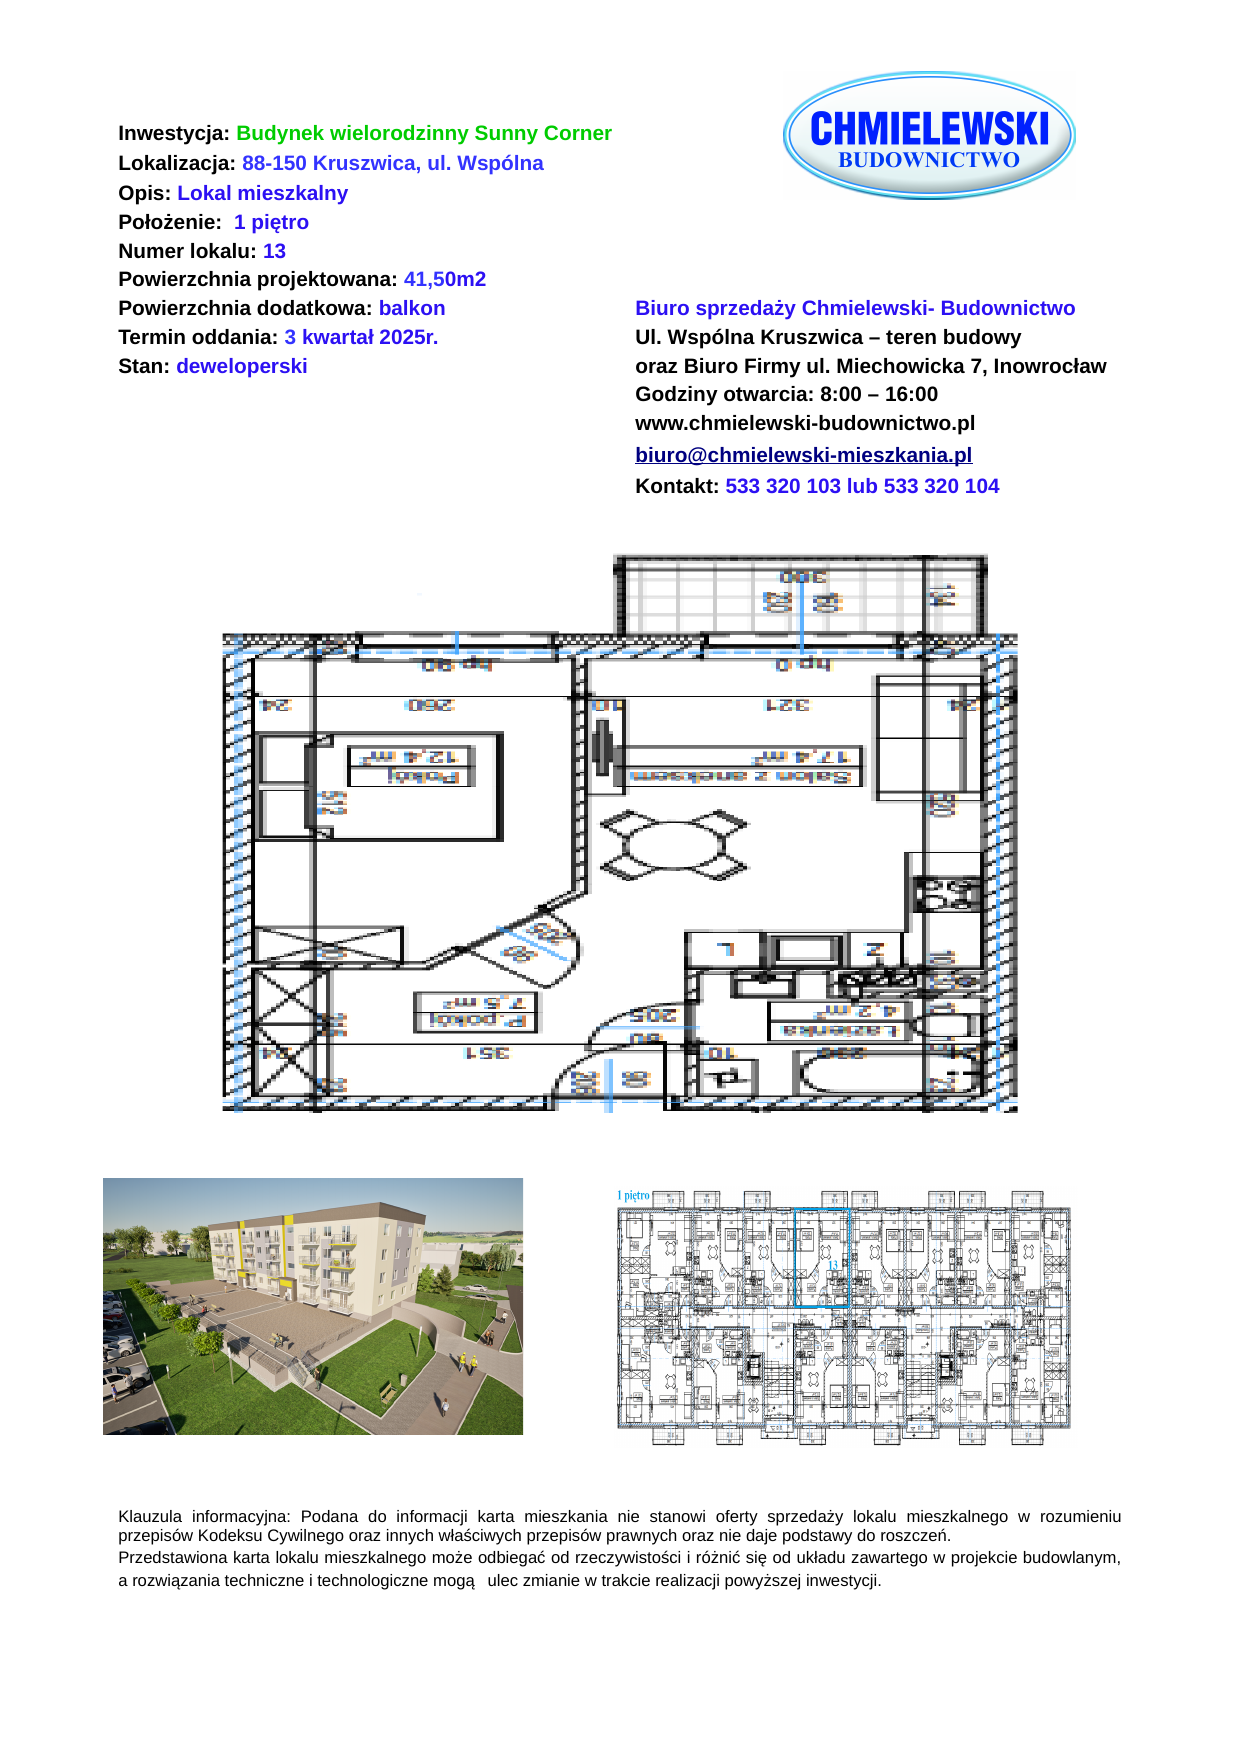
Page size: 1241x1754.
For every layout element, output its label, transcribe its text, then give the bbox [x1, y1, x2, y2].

text biuro@chmielewski-mieszkania.pl [118, 442, 1122, 466]
text Powierzchnia dodatkowa: balkon Biuro sprzedaży Chmielewski- Budownictwo [118, 296, 1122, 320]
text Termin oddania: 3 kwartał 2025r. Ul. Wspólna Kruszwica – teren budowy [118, 325, 1122, 349]
subtitle Lokalizacja: 88-150 Kruszwica, ul. Wspólna [118, 151, 783, 175]
text Położenie: 1 piętro [118, 210, 1122, 234]
text Klauzula informacyjna: Podana do informacji karta mieszkania nie stanowi oferty sprzedaży lokalu mieszkalnego w rozumieniu przepisów Kodeksu Cywilnego oraz innych właściwych przepisów prawnych oraz nie daje podstawy do roszczeń. [118, 1507, 1122, 1545]
text Opis: Lokal mieszkalny [118, 181, 1122, 205]
text Godziny otwarcia: 8:00 – 16:00 [118, 382, 1122, 406]
subtitle [1076, 151, 1122, 175]
picture [613, 1186, 1078, 1448]
picture [783, 71, 1076, 200]
text Stan: deweloperski oraz Biuro Firmy ul. Miechowicka 7, Inowrocław [118, 353, 1122, 377]
subtitle [1076, 121, 1122, 145]
picture [222, 534, 1018, 1113]
text www.chmielewski-budownictwo.pl [118, 411, 1122, 435]
text Numer lokalu: 13 [118, 238, 1122, 262]
text Powierzchnia projektowana: 41,50m2 [118, 267, 1122, 291]
text Kontakt: 533 320 103 lub 533 320 104 [118, 474, 1122, 498]
text Przedstawiona karta lokalu mieszkalnego może odbiegać od rzeczywistości i różnić się od układu zawartego w projekcie budowlanym, a rozwiązania techniczne i technologiczne mogą ulec zmianie w trakcie realizacji powyższej inwestycji. [118, 1548, 1122, 1590]
subtitle Inwestycja: Budynek wielorodzinny Sunny Corner [118, 121, 783, 145]
picture [103, 1178, 524, 1435]
